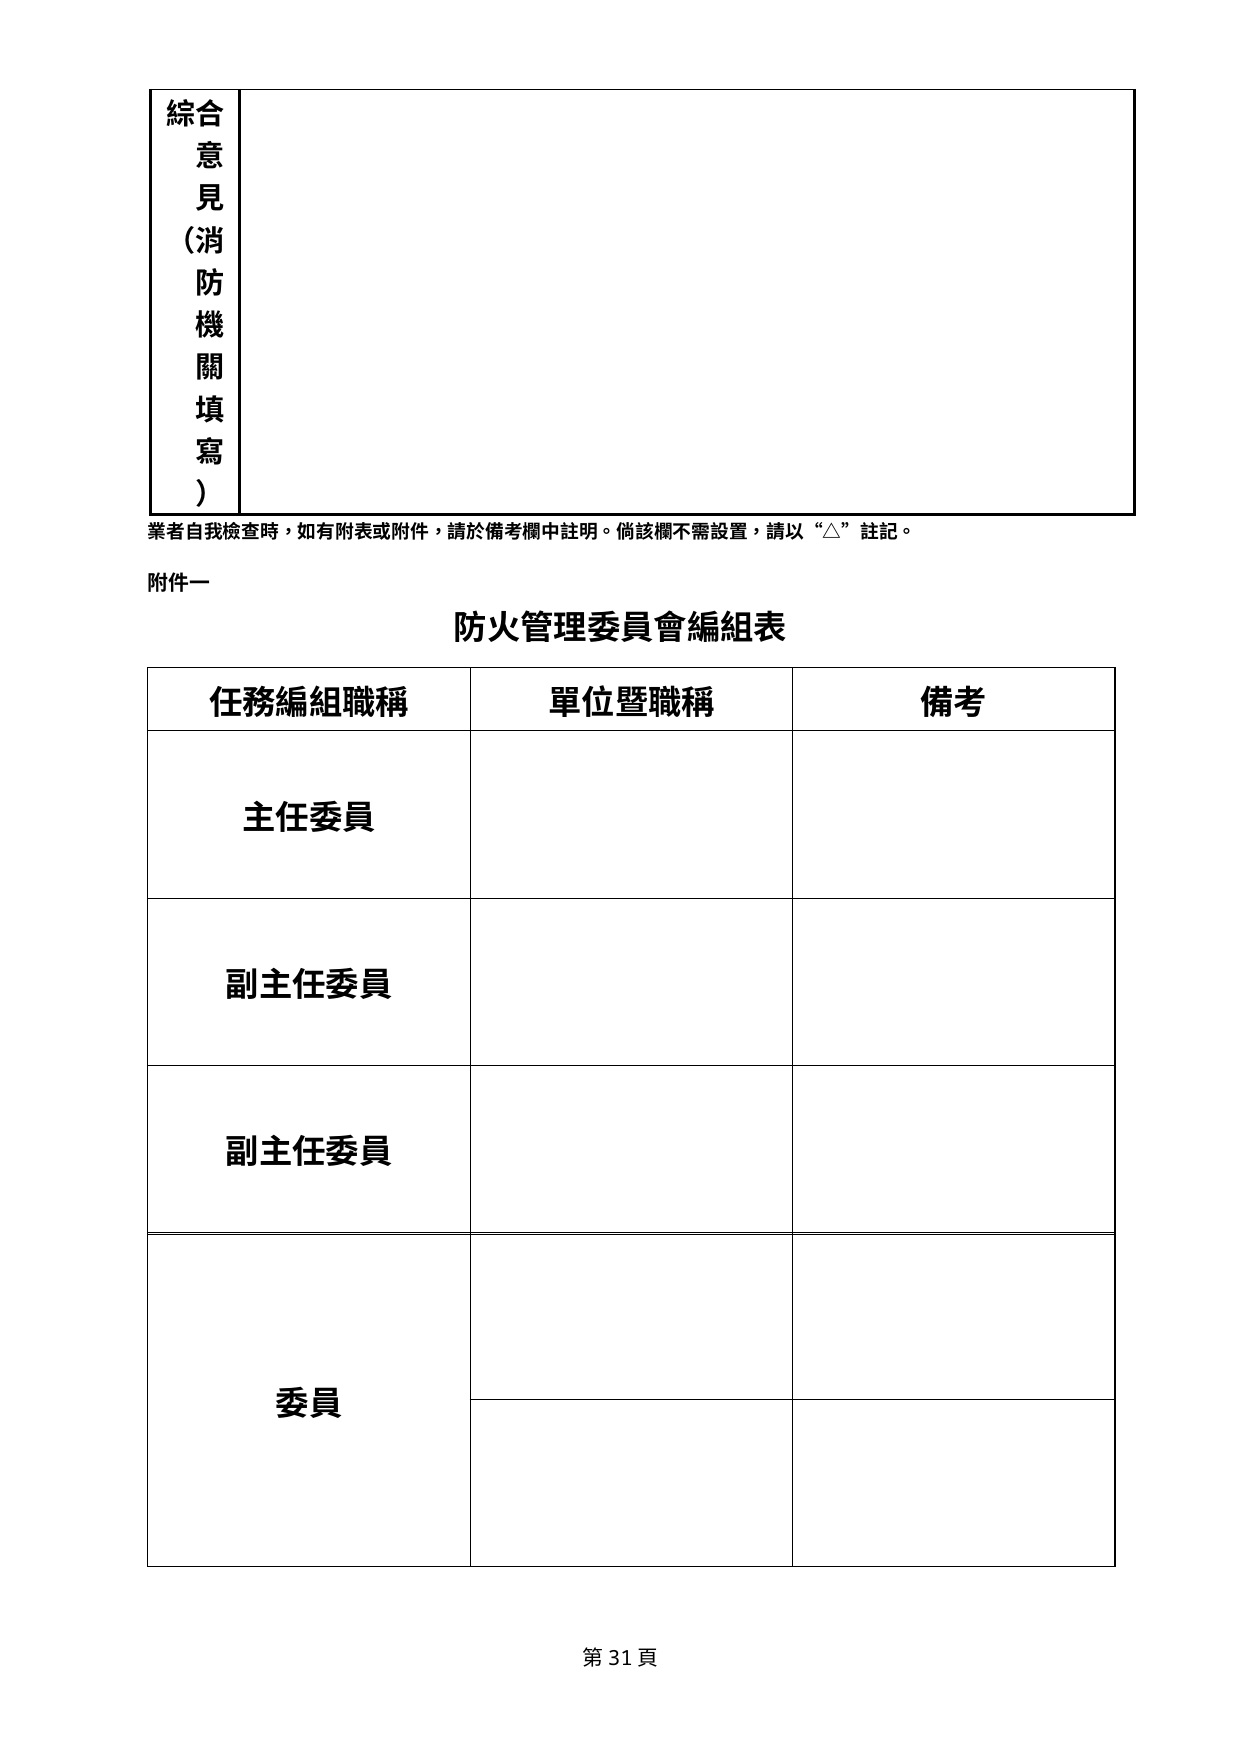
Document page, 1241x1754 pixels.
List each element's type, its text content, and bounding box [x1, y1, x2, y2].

table_header 備考 [793, 668, 1114, 730]
text 業者自我檢查時，如有附表或附件，請於備考欄中註明。倘該欄不需設置，請以“△”註記。 [148, 516, 1092, 543]
text 附件一 [148, 570, 1092, 595]
table_header 任務編組職稱 [148, 668, 470, 730]
table_cell [471, 731, 792, 897]
table_cell [471, 1235, 792, 1399]
table_cell [471, 899, 792, 1064]
table_cell 副主任委員 [148, 899, 470, 1064]
table_cell [471, 1400, 792, 1566]
table_cell 綜合意見 （消防機關填寫） [152, 90, 238, 513]
table_cell [793, 1235, 1114, 1399]
table_cell 副主任委員 [148, 1066, 470, 1232]
table_cell [471, 1066, 792, 1232]
table_cell [793, 1066, 1114, 1232]
table_header 單位暨職稱 [471, 668, 792, 730]
table_cell [793, 731, 1114, 897]
table_cell [241, 90, 1133, 513]
table_cell [793, 899, 1114, 1064]
table_cell [793, 1400, 1114, 1566]
table_cell 主任委員 [148, 731, 470, 897]
text 防火管理委員會編組表 [148, 603, 1092, 648]
table_cell 委員 [148, 1235, 470, 1566]
